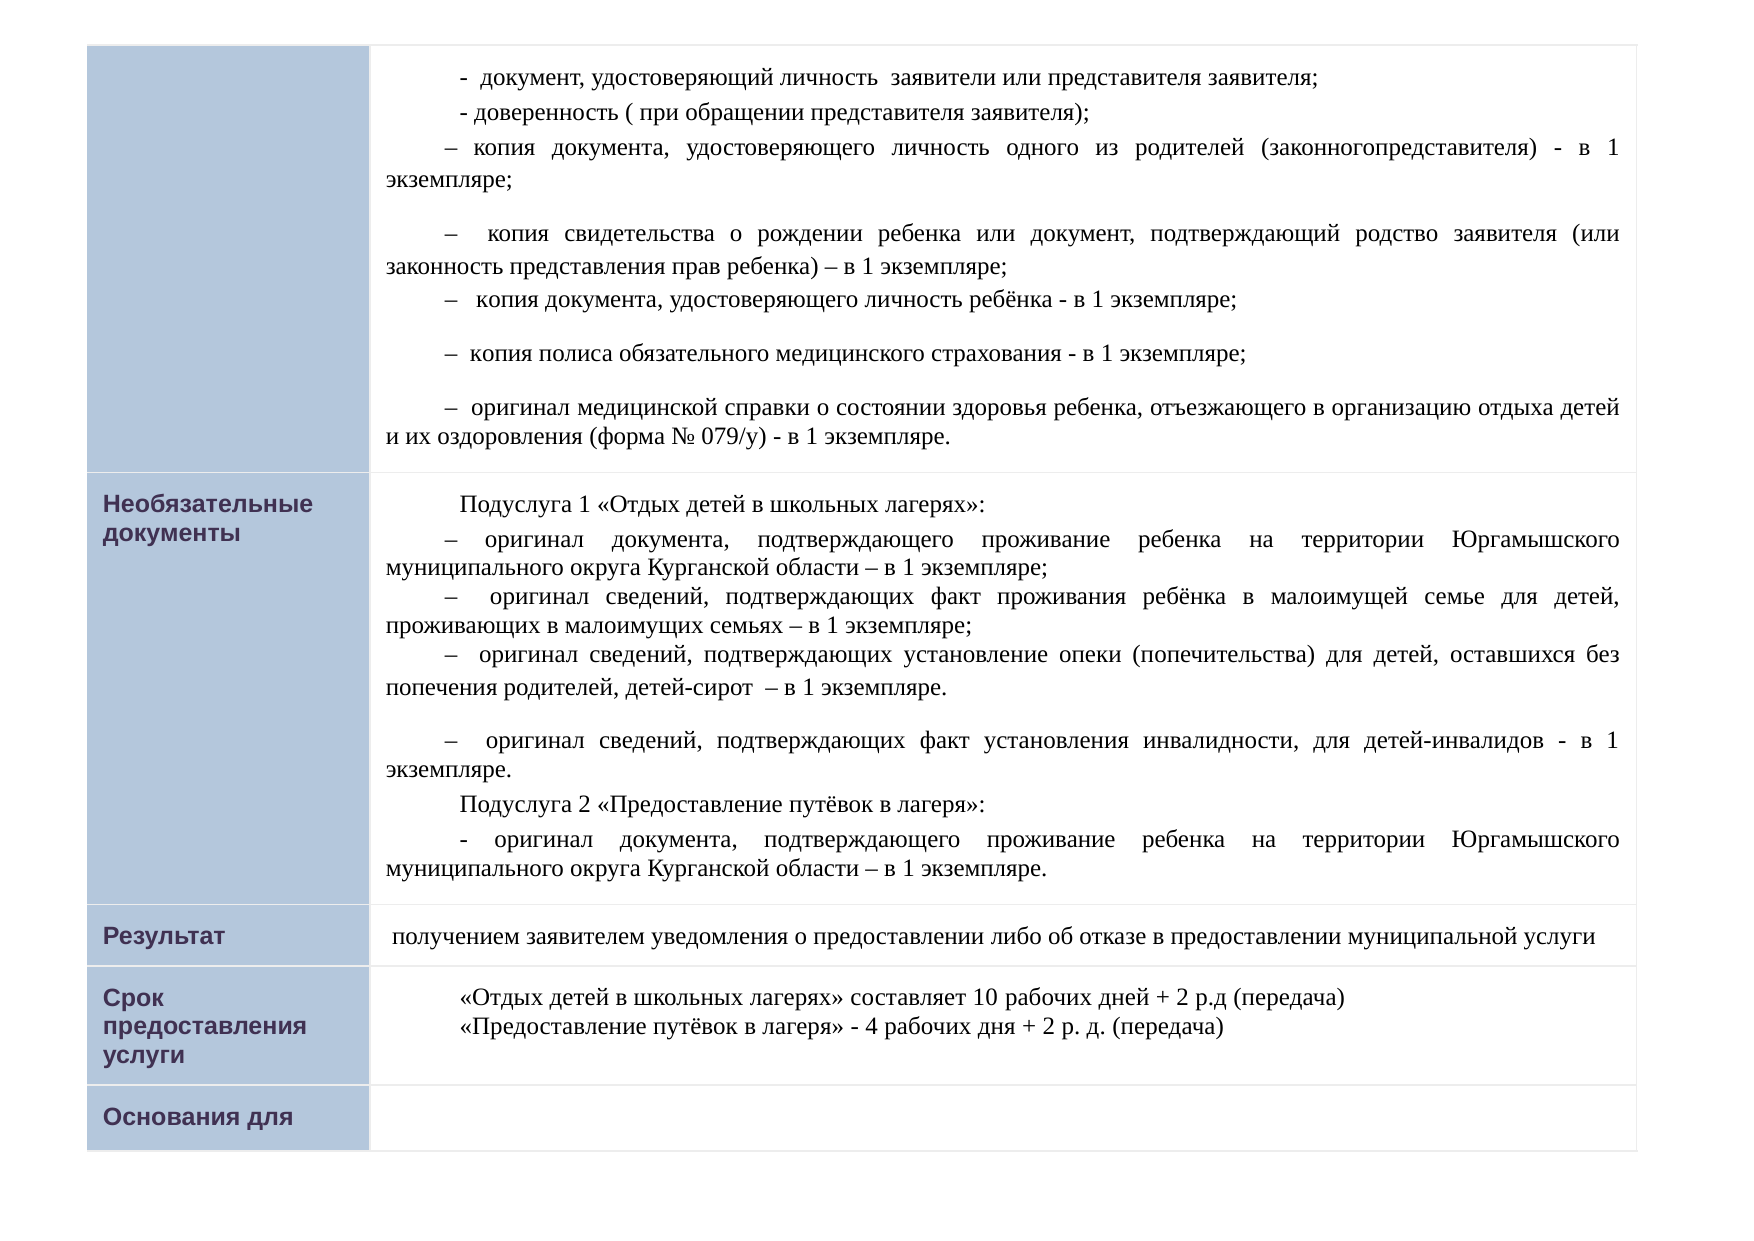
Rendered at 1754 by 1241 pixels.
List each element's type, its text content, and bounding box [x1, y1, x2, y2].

table_cell Подуслуга 1 «Отдых детей в школьных лагерях»: – оригинал документа, подтверждающего проживание ребенка на территории Юргамышского муниципального округа Курганской области – в 1 экземпляре; – оригинал сведений, подтверждающих факт проживания ребёнка в малоимущей семье для детей, проживающих в малоимущих семьях – в 1 экземпляре; – оригинал сведений, подтверждающих установление опеки (попечительства) для детей, оставшихся без попечения родителей, детей-сирот – в 1 экземпляре. – оригинал сведений, подтверждающих факт установления инвалидности, для детей-инвалидов - в 1 экземпляре. Подуслуга 2 «Предоставление путёвок в лагеря»: - оригинал документа, подтверждающего проживание ребенка на территории Юргамышского муниципального округа Курганской области – в 1 экземпляре. [371, 473, 1636, 904]
table_cell Срок предоставления услуги [87, 967, 369, 1084]
table_cell Основания для [87, 1086, 369, 1150]
table_cell [87, 46, 369, 472]
table_cell - документ, удостоверяющий личность заявители или представителя заявителя; - доверенность ( при обращении представителя заявителя); – копия документа, удостоверяющего личность одного из родителей (законногопредставителя) - в 1 экземпляре; – копия свидетельства о рождении ребенка или документ, подтверждающий родство заявителя (или законность представления прав ребенка) – в 1 экземпляре; – копия документа, удостоверяющего личность ребёнка - в 1 экземпляре; – копия полиса обязательного медицинского страхования - в 1 экземпляре; – оригинал медицинской справки о состоянии здоровья ребенка, отъезжающего в организацию отдыха детей и их оздоровления (форма № 079/у) - в 1 экземпляре. [371, 46, 1636, 472]
table_cell получением заявителем уведомления о предоставлении либо об отказе в предоставлении муниципальной услуги [371, 905, 1636, 965]
table_cell Необязательные документы [87, 473, 369, 904]
table_cell «Отдых детей в школьных лагерях» составляет 10 рабочих дней + 2 р.д (передача) «Предоставление путёвок в лагеря» - 4 рабочих дня + 2 р. д. (передача) [371, 967, 1636, 1084]
table_cell [371, 1086, 1636, 1150]
table_cell Результат [87, 905, 369, 965]
